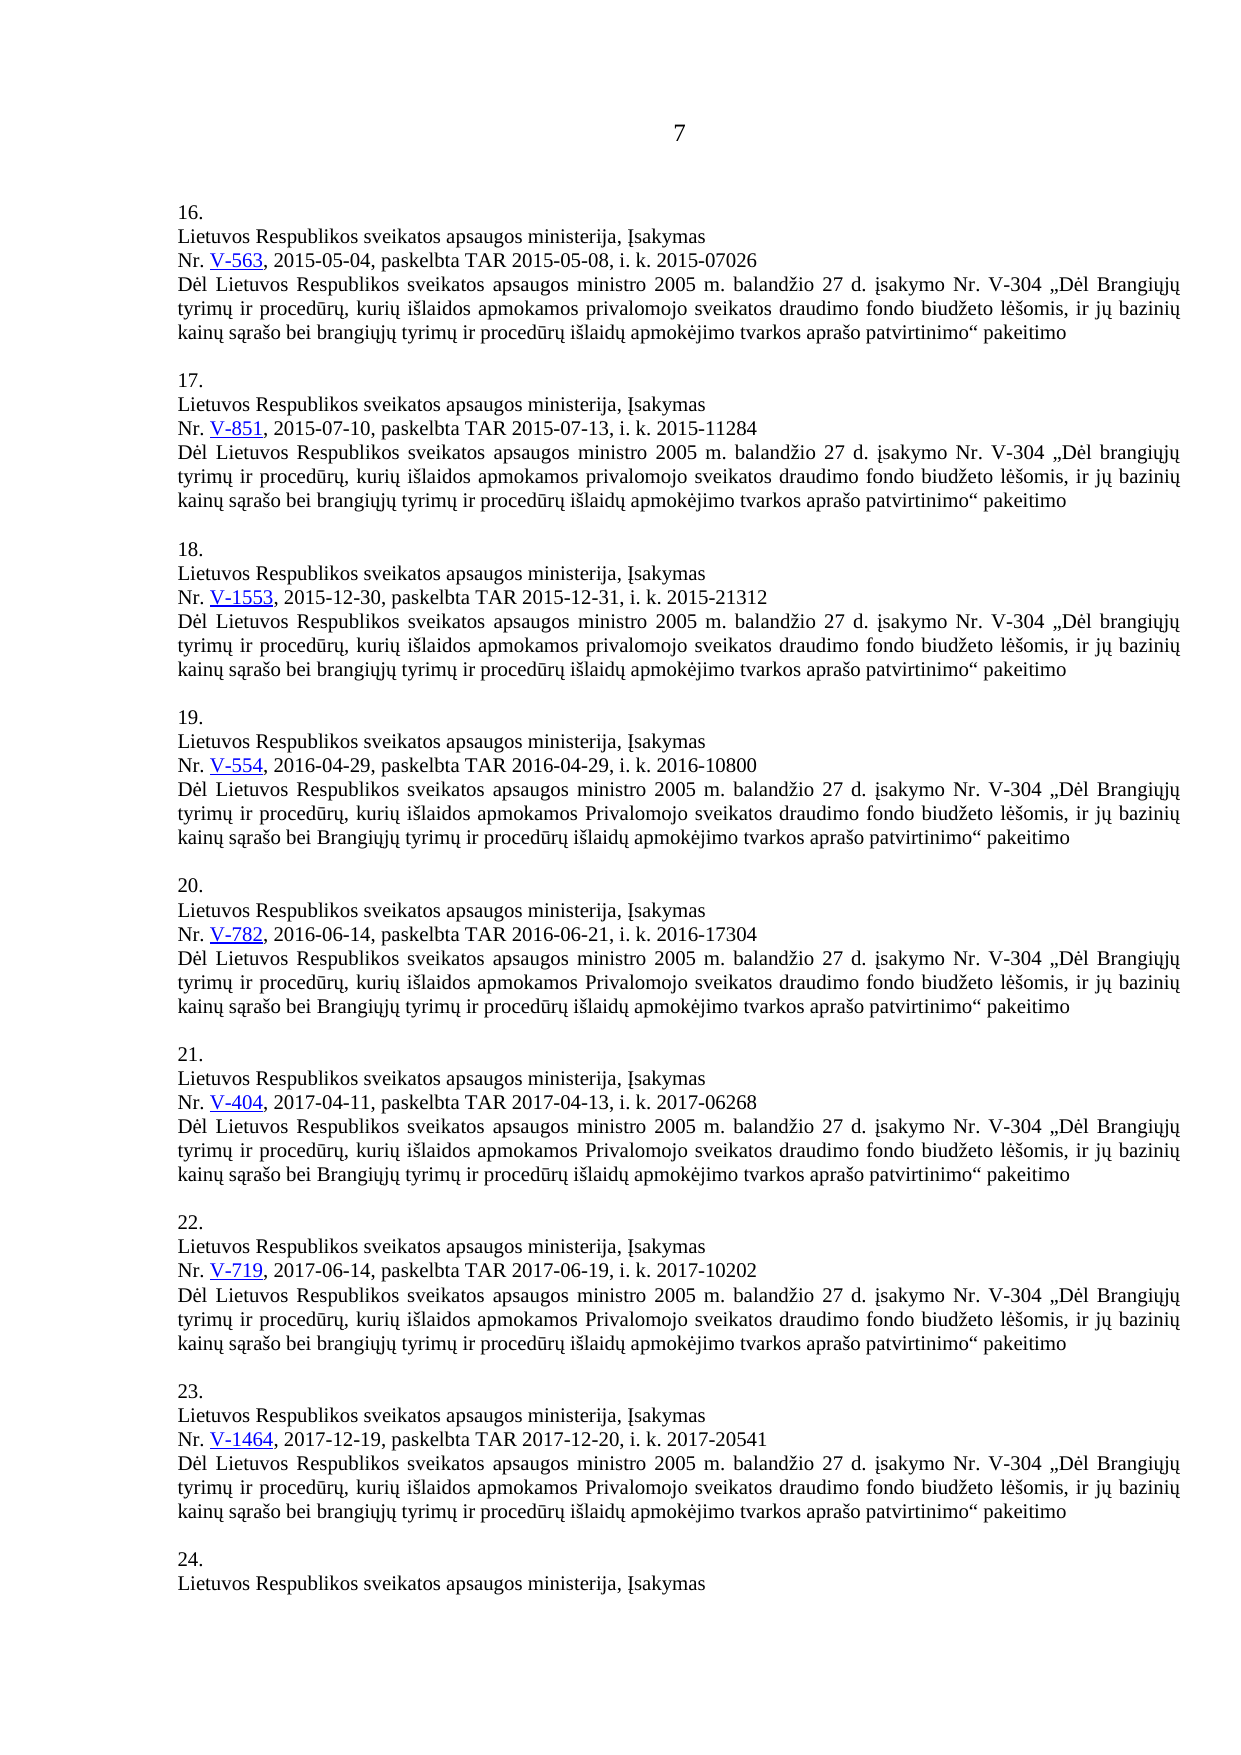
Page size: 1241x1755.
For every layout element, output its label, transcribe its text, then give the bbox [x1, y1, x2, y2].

text 20. [177, 873, 1181, 897]
text 17. [177, 368, 1181, 392]
text Dėl Lietuvos Respublikos sveikatos apsaugos ministro 2005 m. balandžio 27 d. įsakymo Nr. V-304 „Dėl Brangiųjų tyrimų ir procedūrų, kurių išlaidos apmokamos Privalomojo sveikatos draudimo fondo biudžeto lėšomis, ir jų bazinių kainų sąrašo bei Brangiųjų tyrimų ir procedūrų išlaidų apmokėjimo tvarkos aprašo patvirtinimo“ pakeitimo [177, 946, 1181, 1018]
text Dėl Lietuvos Respublikos sveikatos apsaugos ministro 2005 m. balandžio 27 d. įsakymo Nr. V-304 „Dėl brangiųjų tyrimų ir procedūrų, kurių išlaidos apmokamos privalomojo sveikatos draudimo fondo biudžeto lėšomis, ir jų bazinių kainų sąrašo bei brangiųjų tyrimų ir procedūrų išlaidų apmokėjimo tvarkos aprašo patvirtinimo“ pakeitimo [177, 440, 1181, 512]
text Dėl Lietuvos Respublikos sveikatos apsaugos ministro 2005 m. balandžio 27 d. įsakymo Nr. V-304 „Dėl brangiųjų tyrimų ir procedūrų, kurių išlaidos apmokamos privalomojo sveikatos draudimo fondo biudžeto lėšomis, ir jų bazinių kainų sąrašo bei brangiųjų tyrimų ir procedūrų išlaidų apmokėjimo tvarkos aprašo patvirtinimo“ pakeitimo [177, 609, 1181, 681]
text Dėl Lietuvos Respublikos sveikatos apsaugos ministro 2005 m. balandžio 27 d. įsakymo Nr. V-304 „Dėl Brangiųjų tyrimų ir procedūrų, kurių išlaidos apmokamos Privalomojo sveikatos draudimo fondo biudžeto lėšomis, ir jų bazinių kainų sąrašo bei Brangiųjų tyrimų ir procedūrų išlaidų apmokėjimo tvarkos aprašo patvirtinimo“ pakeitimo [177, 777, 1181, 849]
text Lietuvos Respublikos sveikatos apsaugos ministerija, Įsakymas [177, 897, 1181, 922]
text Nr. V-563, 2015-05-04, paskelbta TAR 2015-05-08, i. k. 2015-07026 [177, 248, 1181, 272]
text 24. [177, 1547, 1181, 1571]
text Lietuvos Respublikos sveikatos apsaugos ministerija, Įsakymas [177, 1571, 1181, 1595]
text 18. [177, 537, 1181, 561]
text Nr. V-719, 2017-06-14, paskelbta TAR 2017-06-19, i. k. 2017-10202 [177, 1258, 1181, 1282]
text Lietuvos Respublikos sveikatos apsaugos ministerija, Įsakymas [177, 392, 1181, 416]
text Lietuvos Respublikos sveikatos apsaugos ministerija, Įsakymas [177, 224, 1181, 248]
text Nr. V-1553, 2015-12-30, paskelbta TAR 2015-12-31, i. k. 2015-21312 [177, 585, 1181, 609]
text Nr. V-404, 2017-04-11, paskelbta TAR 2017-04-13, i. k. 2017-06268 [177, 1090, 1181, 1114]
text Nr. V-782, 2016-06-14, paskelbta TAR 2016-06-21, i. k. 2016-17304 [177, 922, 1181, 946]
text Dėl Lietuvos Respublikos sveikatos apsaugos ministro 2005 m. balandžio 27 d. įsakymo Nr. V-304 „Dėl Brangiųjų tyrimų ir procedūrų, kurių išlaidos apmokamos Privalomojo sveikatos draudimo fondo biudžeto lėšomis, ir jų bazinių kainų sąrašo bei brangiųjų tyrimų ir procedūrų išlaidų apmokėjimo tvarkos aprašo patvirtinimo“ pakeitimo [177, 1282, 1181, 1355]
text Dėl Lietuvos Respublikos sveikatos apsaugos ministro 2005 m. balandžio 27 d. įsakymo Nr. V-304 „Dėl Brangiųjų tyrimų ir procedūrų, kurių išlaidos apmokamos Privalomojo sveikatos draudimo fondo biudžeto lėšomis, ir jų bazinių kainų sąrašo bei brangiųjų tyrimų ir procedūrų išlaidų apmokėjimo tvarkos aprašo patvirtinimo“ pakeitimo [177, 1451, 1181, 1523]
text 21. [177, 1042, 1181, 1066]
text Dėl Lietuvos Respublikos sveikatos apsaugos ministro 2005 m. balandžio 27 d. įsakymo Nr. V-304 „Dėl Brangiųjų tyrimų ir procedūrų, kurių išlaidos apmokamos Privalomojo sveikatos draudimo fondo biudžeto lėšomis, ir jų bazinių kainų sąrašo bei Brangiųjų tyrimų ir procedūrų išlaidų apmokėjimo tvarkos aprašo patvirtinimo“ pakeitimo [177, 1114, 1181, 1186]
text Nr. V-1464, 2017-12-19, paskelbta TAR 2017-12-20, i. k. 2017-20541 [177, 1427, 1181, 1451]
text Lietuvos Respublikos sveikatos apsaugos ministerija, Įsakymas [177, 1234, 1181, 1258]
text Nr. V-851, 2015-07-10, paskelbta TAR 2015-07-13, i. k. 2015-11284 [177, 416, 1181, 440]
text Lietuvos Respublikos sveikatos apsaugos ministerija, Įsakymas [177, 561, 1181, 585]
text 19. [177, 705, 1181, 729]
text 16. [177, 200, 1181, 224]
text 23. [177, 1379, 1181, 1403]
text Lietuvos Respublikos sveikatos apsaugos ministerija, Įsakymas [177, 729, 1181, 753]
text Dėl Lietuvos Respublikos sveikatos apsaugos ministro 2005 m. balandžio 27 d. įsakymo Nr. V-304 „Dėl Brangiųjų tyrimų ir procedūrų, kurių išlaidos apmokamos privalomojo sveikatos draudimo fondo biudžeto lėšomis, ir jų bazinių kainų sąrašo bei brangiųjų tyrimų ir procedūrų išlaidų apmokėjimo tvarkos aprašo patvirtinimo“ pakeitimo [177, 272, 1181, 344]
text Lietuvos Respublikos sveikatos apsaugos ministerija, Įsakymas [177, 1403, 1181, 1427]
text Lietuvos Respublikos sveikatos apsaugos ministerija, Įsakymas [177, 1066, 1181, 1090]
text 22. [177, 1210, 1181, 1234]
text Nr. V-554, 2016-04-29, paskelbta TAR 2016-04-29, i. k. 2016-10800 [177, 753, 1181, 777]
